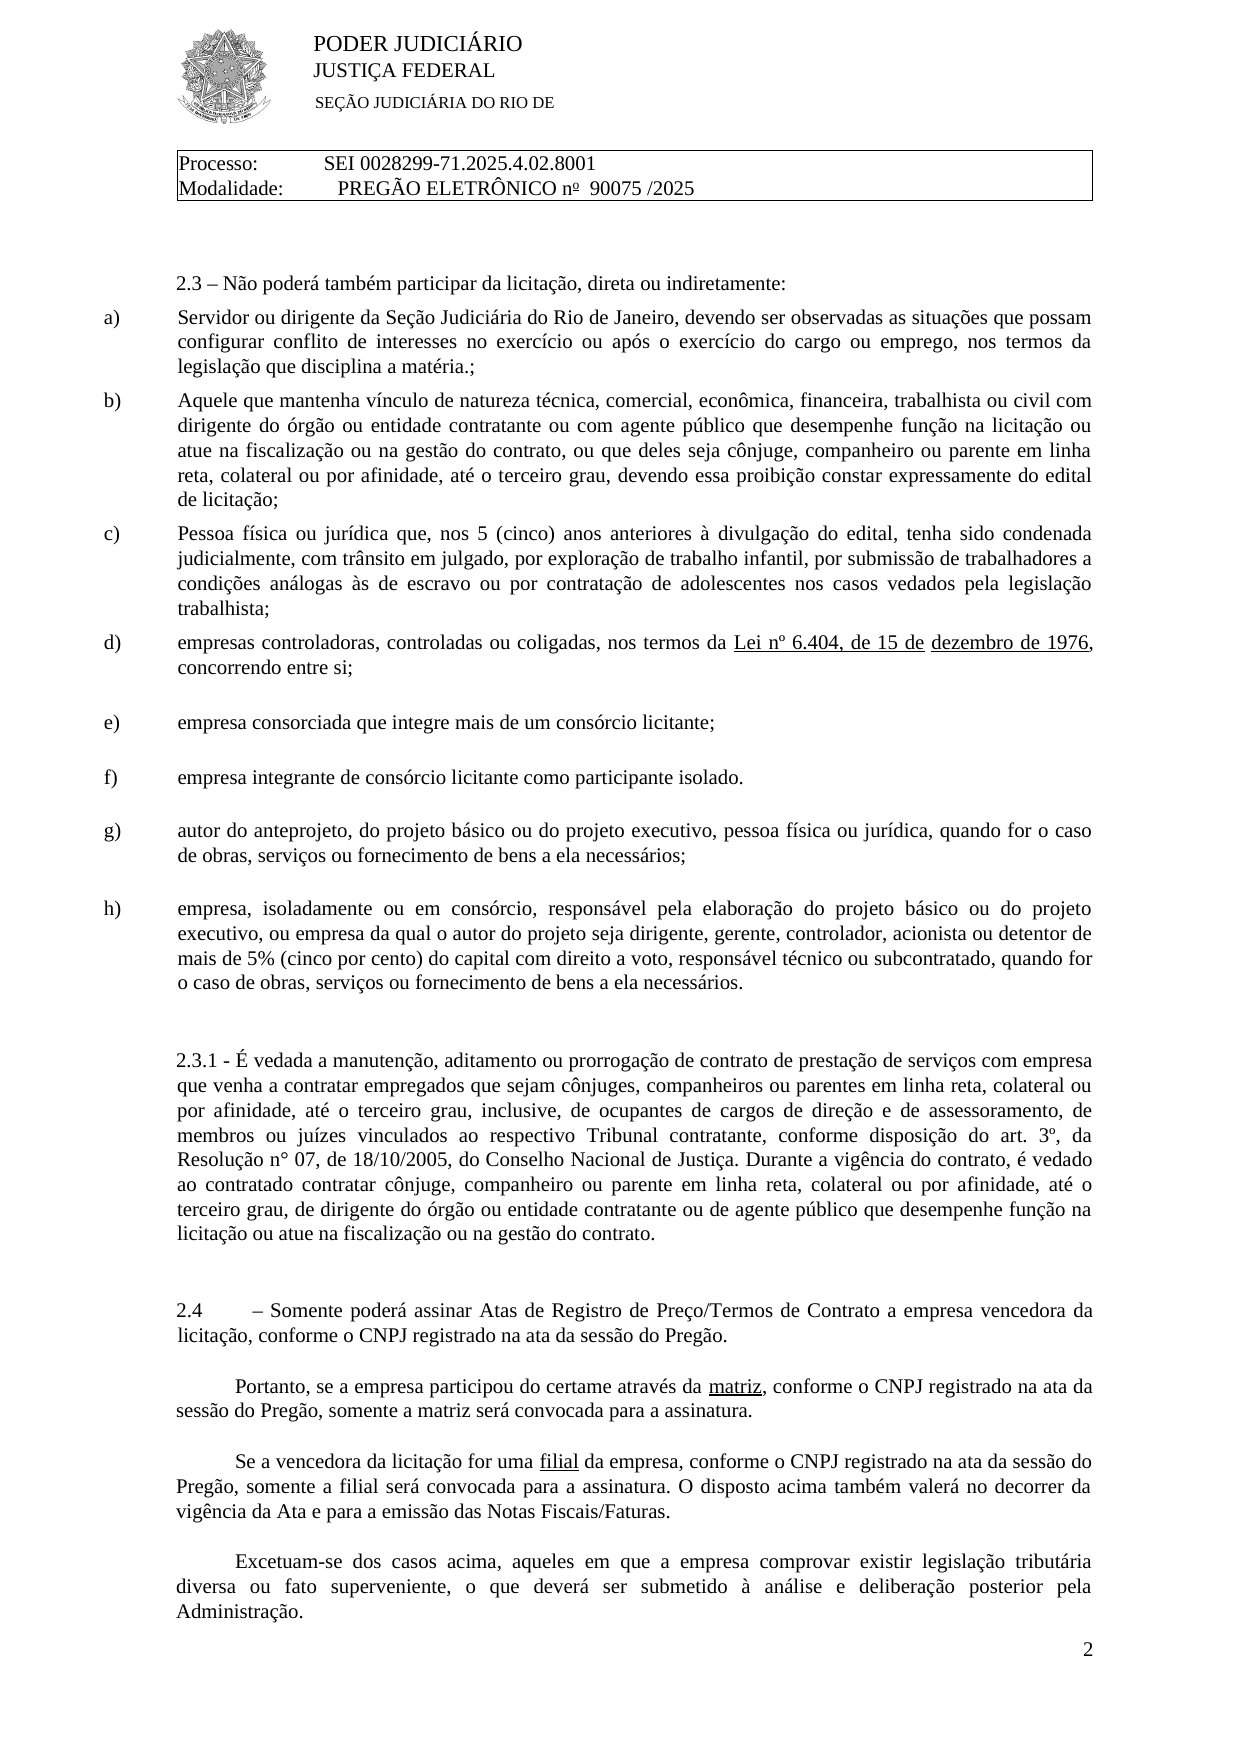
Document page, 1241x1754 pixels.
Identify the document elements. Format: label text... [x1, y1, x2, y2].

list Pessoa física ou jurídica que, nos 5 (cinco) anos anteriores à divulgação do edital, tenha sido condenada judicialmente, com trânsito em julgado, por exploração de trabalho infantil, por submissão de trabalhadores a condições análogas às de escravo ou por contratação de adolescentes nos casos vedados pela legislação trabalhista; [104, 521, 1093, 619]
text Portanto, se a empresa participou do certame através da matriz, conforme o CNPJ registrado na ata da sessão do Pregão, somente a matriz será convocada para a assinatura. [176, 1373, 1093, 1422]
list empresas controladoras, controladas ou coligadas, nos termos da Lei nº 6.404, de 15 de dezembro de 1976, concorrendo entre si; [104, 630, 1093, 679]
text 2.3 – Não poderá também participar da licitação, direta ou indiretamente: [176, 271, 1093, 295]
list – Somente poderá assinar Atas de Registro de Preço/Termos de Contrato a empresa vencedora da licitação, conforme o CNPJ registrado na ata da sessão do Pregão. [176, 1298, 1094, 1347]
list autor do anteprojeto, do projeto básico ou do projeto executivo, pessoa física ou jurídica, quando for o caso de obras, serviços ou fornecimento de bens a ela necessários; [104, 818, 1093, 867]
text Se a vencedora da licitação for uma filial da empresa, conforme o CNPJ registrado na ata da sessão do Pregão, somente a filial será convocada para a assinatura. O disposto acima também valerá no decorrer da vigência da Ata e para a emissão das Notas Fiscais/Faturas. [176, 1449, 1093, 1523]
text Excetuam-se dos casos acima, aqueles em que a empresa comprovar existir legislação tributária diversa ou fato superveniente, o que deverá ser submetido à análise e deliberação posterior pela Administração. [176, 1549, 1093, 1623]
list empresa, isoladamente ou em consórcio, responsável pela elaboração do projeto básico ou do projeto executivo, ou empresa da qual o autor do projeto seja dirigente, gerente, controlador, acionista ou detentor de mais de 5% (cinco por cento) do capital com direito a voto, responsável técnico ou subcontratado, quando for o caso de obras, serviços ou fornecimento de bens a ela necessários. [104, 896, 1093, 994]
text 2.3.1 - É vedada a manutenção, aditamento ou prorrogação de contrato de prestação de serviços com empresa que venha a contratar empregados que sejam cônjuges, companheiros ou parentes em linha reta, colateral ou por afinidade, até o terceiro grau, inclusive, de ocupantes de cargos de direção e de assessoramento, de membros ou juízes vinculados ao respectivo Tribunal contratante, conforme disposição do art. 3º, da Resolução n° 07, de 18/10/2005, do Conselho Nacional de Justiça. Durante a vigência do contrato, é vedado ao contratado contratar cônjuge, companheiro ou parente em linha reta, colateral ou por afinidade, até o terceiro grau, de dirigente do órgão ou entidade contratante ou de agente público que desempenhe função na licitação ou atue na fiscalização ou na gestão do contrato. [176, 1048, 1093, 1245]
list Aquele que mantenha vínculo de natureza técnica, comercial, econômica, financeira, trabalhista ou civil com dirigente do órgão ou entidade contratante ou com agente público que desempenhe função na licitação ou atue na fiscalização ou na gestão do contrato, ou que deles seja cônjuge, companheiro ou parente em linha reta, colateral ou por afinidade, até o terceiro grau, devendo essa proibição constar expressamente do edital de licitação; [104, 388, 1093, 511]
list Servidor ou dirigente da Seção Judiciária do Rio de Janeiro, devendo ser observadas as situações que possam configurar conflito de interesses no exercício ou após o exercício do cargo ou emprego, nos termos da legislação que disciplina a matéria.; [104, 304, 1093, 378]
list empresa integrante de consórcio licitante como participante isolado. [104, 765, 1093, 789]
list empresa consorciada que integre mais de um consórcio licitante; [104, 709, 1093, 734]
